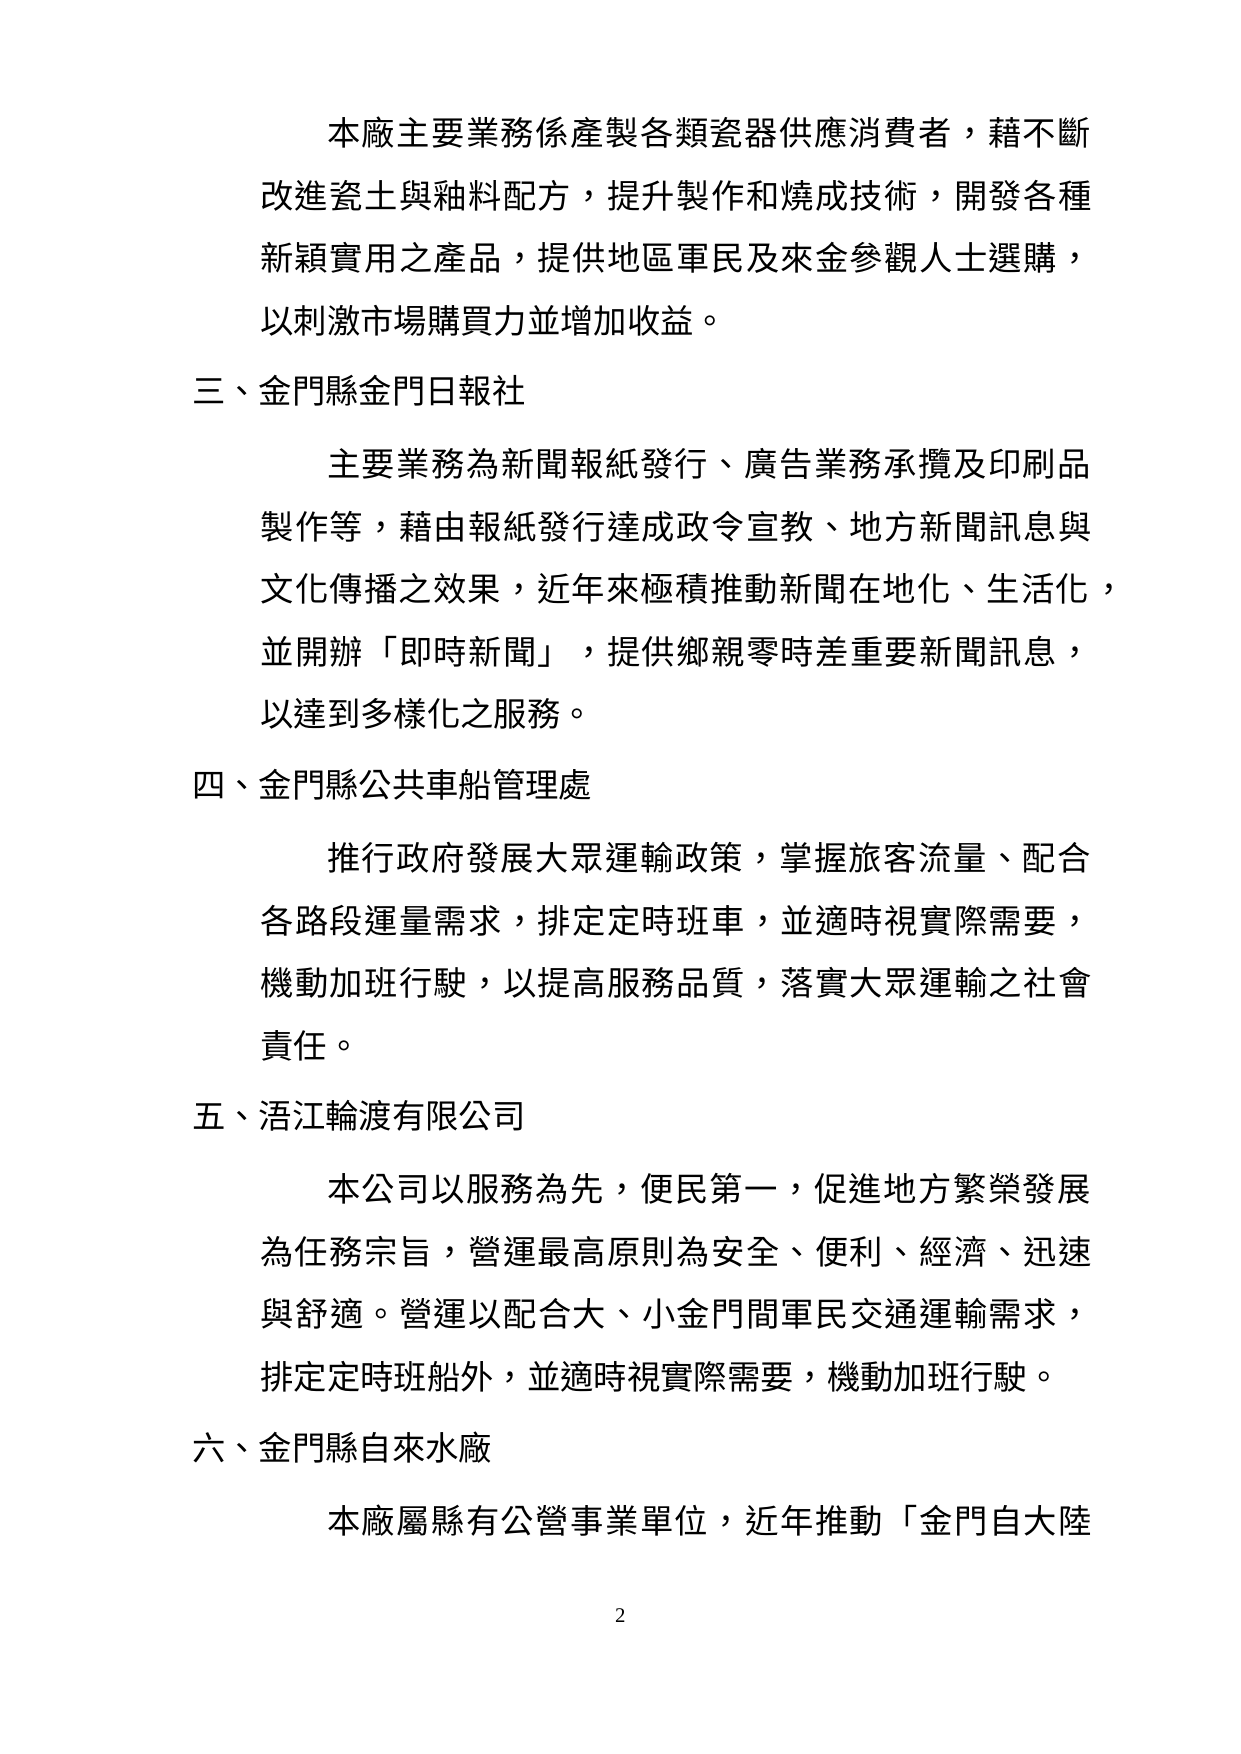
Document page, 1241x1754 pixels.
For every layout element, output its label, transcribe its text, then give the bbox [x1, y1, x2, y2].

subtitle 四、金門縣公共車船管理處 [192, 739, 1092, 814]
text 本廠主要業務係產製各類瓷器供應消費者，藉不斷改進瓷土與釉料配方，提升製作和燒成技術，開發各種新穎實用之產品，提供地區軍民及來金參觀人士選購，以刺激市場購買力並增加收益。 [260, 96, 1092, 346]
text 本公司以服務為先，便民第一，促進地方繁榮發展為任務宗旨，營運最高原則為安全、便利、經濟、迅速與舒適。營運以配合大、小金門間軍民交通運輸需求，排定定時班船外，並適時視實際需要，機動加班行駛。 [260, 1152, 1092, 1402]
text 推行政府發展大眾運輸政策，掌握旅客流量、配合各路段運量需求，排定定時班車，並適時視實際需要，機動加班行駛，以提高服務品質，落實大眾運輸之社會責任。 [260, 821, 1092, 1071]
text 主要業務為新聞報紙發行、廣告業務承攬及印刷品製作等，藉由報紙發行達成政令宣教、地方新聞訊息與文化傳播之效果，近年來極積推動新聞在地化、生活化，並開辦「即時新聞」，提供鄉親零時差重要新聞訊息，以達到多樣化之服務。 [260, 427, 1092, 739]
subtitle 五、浯江輪渡有限公司 [192, 1071, 1092, 1146]
text 本廠屬縣有公營事業單位，近年推動「金門自大陸 [260, 1483, 1092, 1546]
subtitle 六、金門縣自來水廠 [192, 1402, 1092, 1477]
subtitle 三、金門縣金門日報社 [192, 346, 1092, 421]
